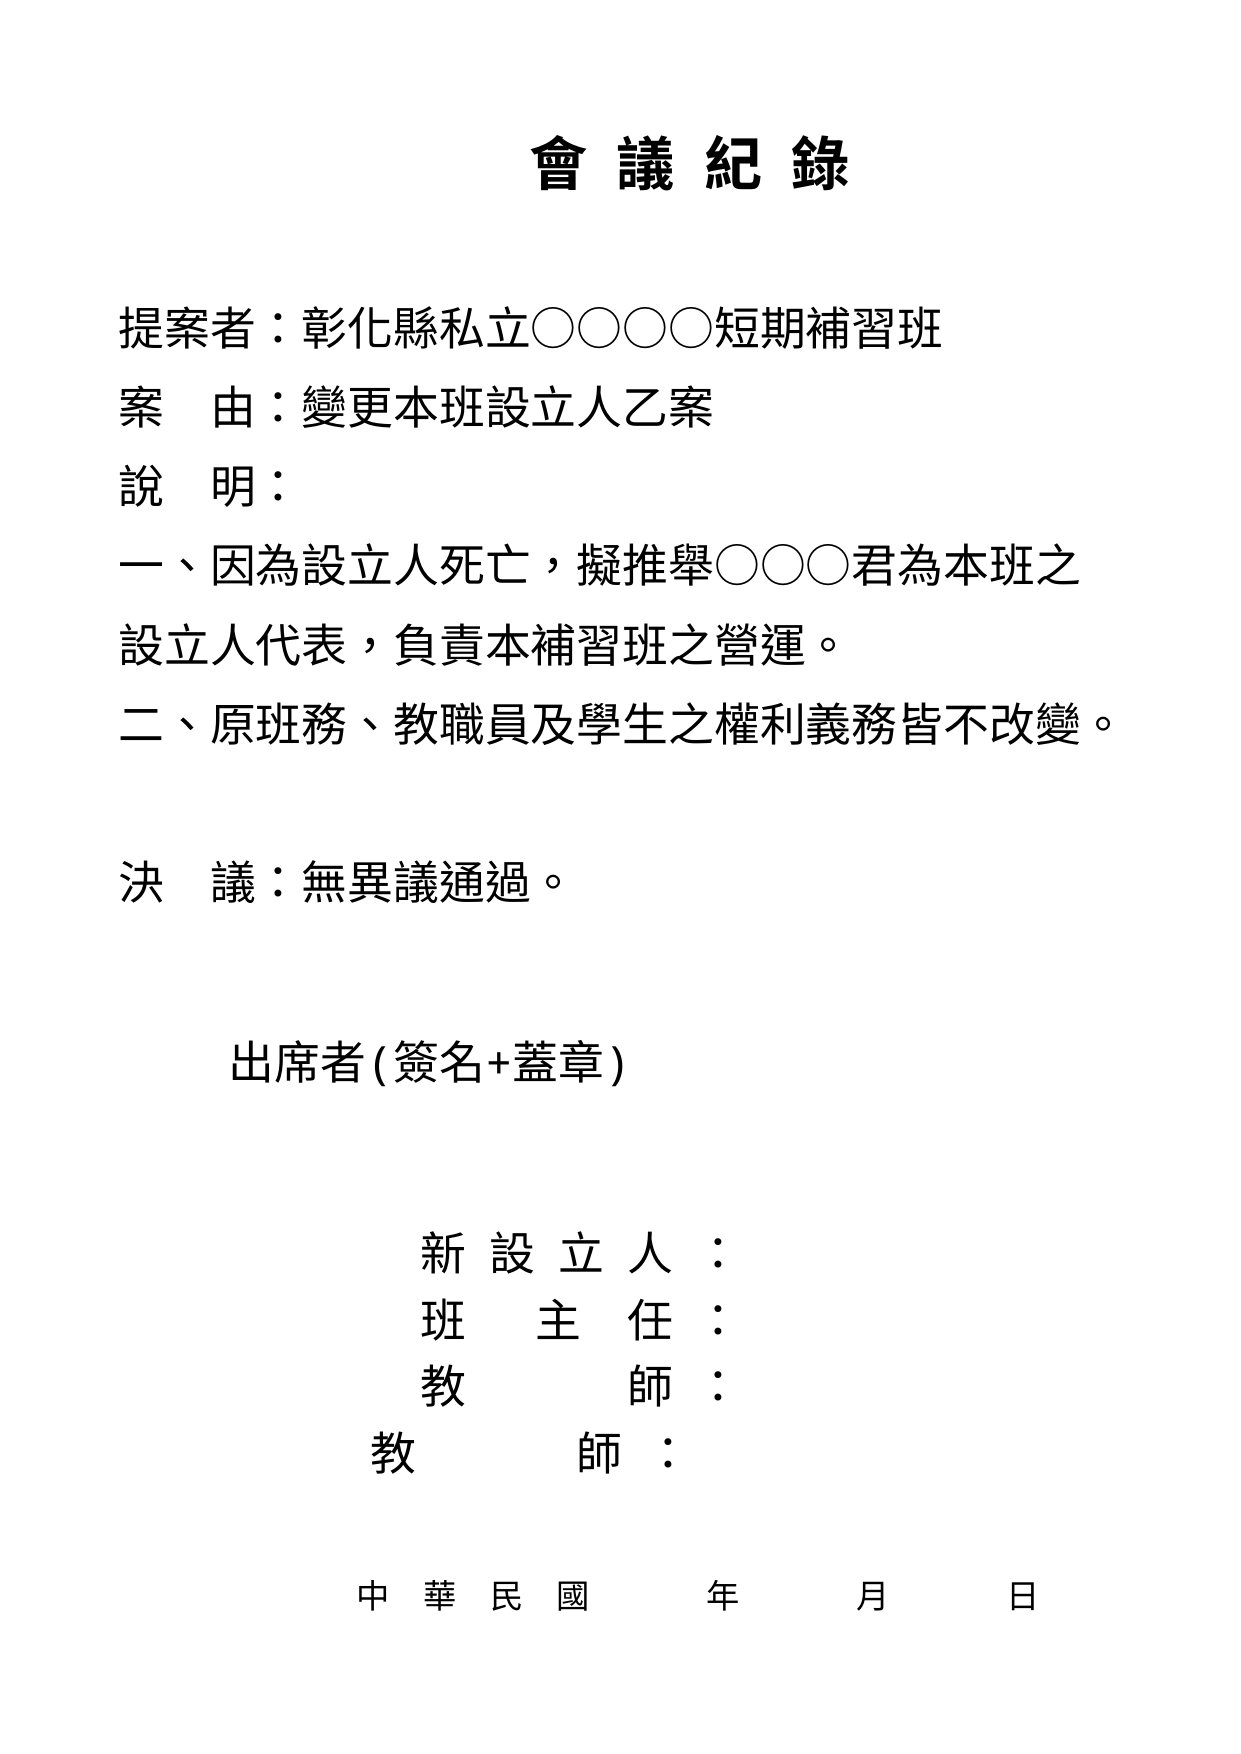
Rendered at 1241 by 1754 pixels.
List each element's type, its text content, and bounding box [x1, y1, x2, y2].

text 新 設 立 人 ： [118, 1217, 1122, 1284]
text 出席者(簽名+蓋章) [118, 1026, 1122, 1092]
text 提案者：彰化縣私立○○○○短期補習班 [118, 282, 1122, 361]
text 教 師 ： [118, 1417, 1122, 1483]
text 中 華 民 國 年 月 日 [118, 1570, 1122, 1618]
text 班 主 任 ： [118, 1284, 1122, 1350]
text 說 明： [118, 440, 1122, 519]
text 一、因為設立人死亡，擬推舉○○○君為本班之設立人代表，負責本補習班之營運。 [118, 519, 1122, 678]
text 教 師 ： [118, 1350, 1122, 1417]
text 案 由：變更本班設立人乙案 [118, 361, 1122, 440]
text 會 議 紀 錄 [118, 118, 1122, 203]
text 決 議：無異議通過。 [118, 836, 1122, 915]
text 二、原班務、教職員及學生之權利義務皆不改變。 [118, 678, 1122, 757]
